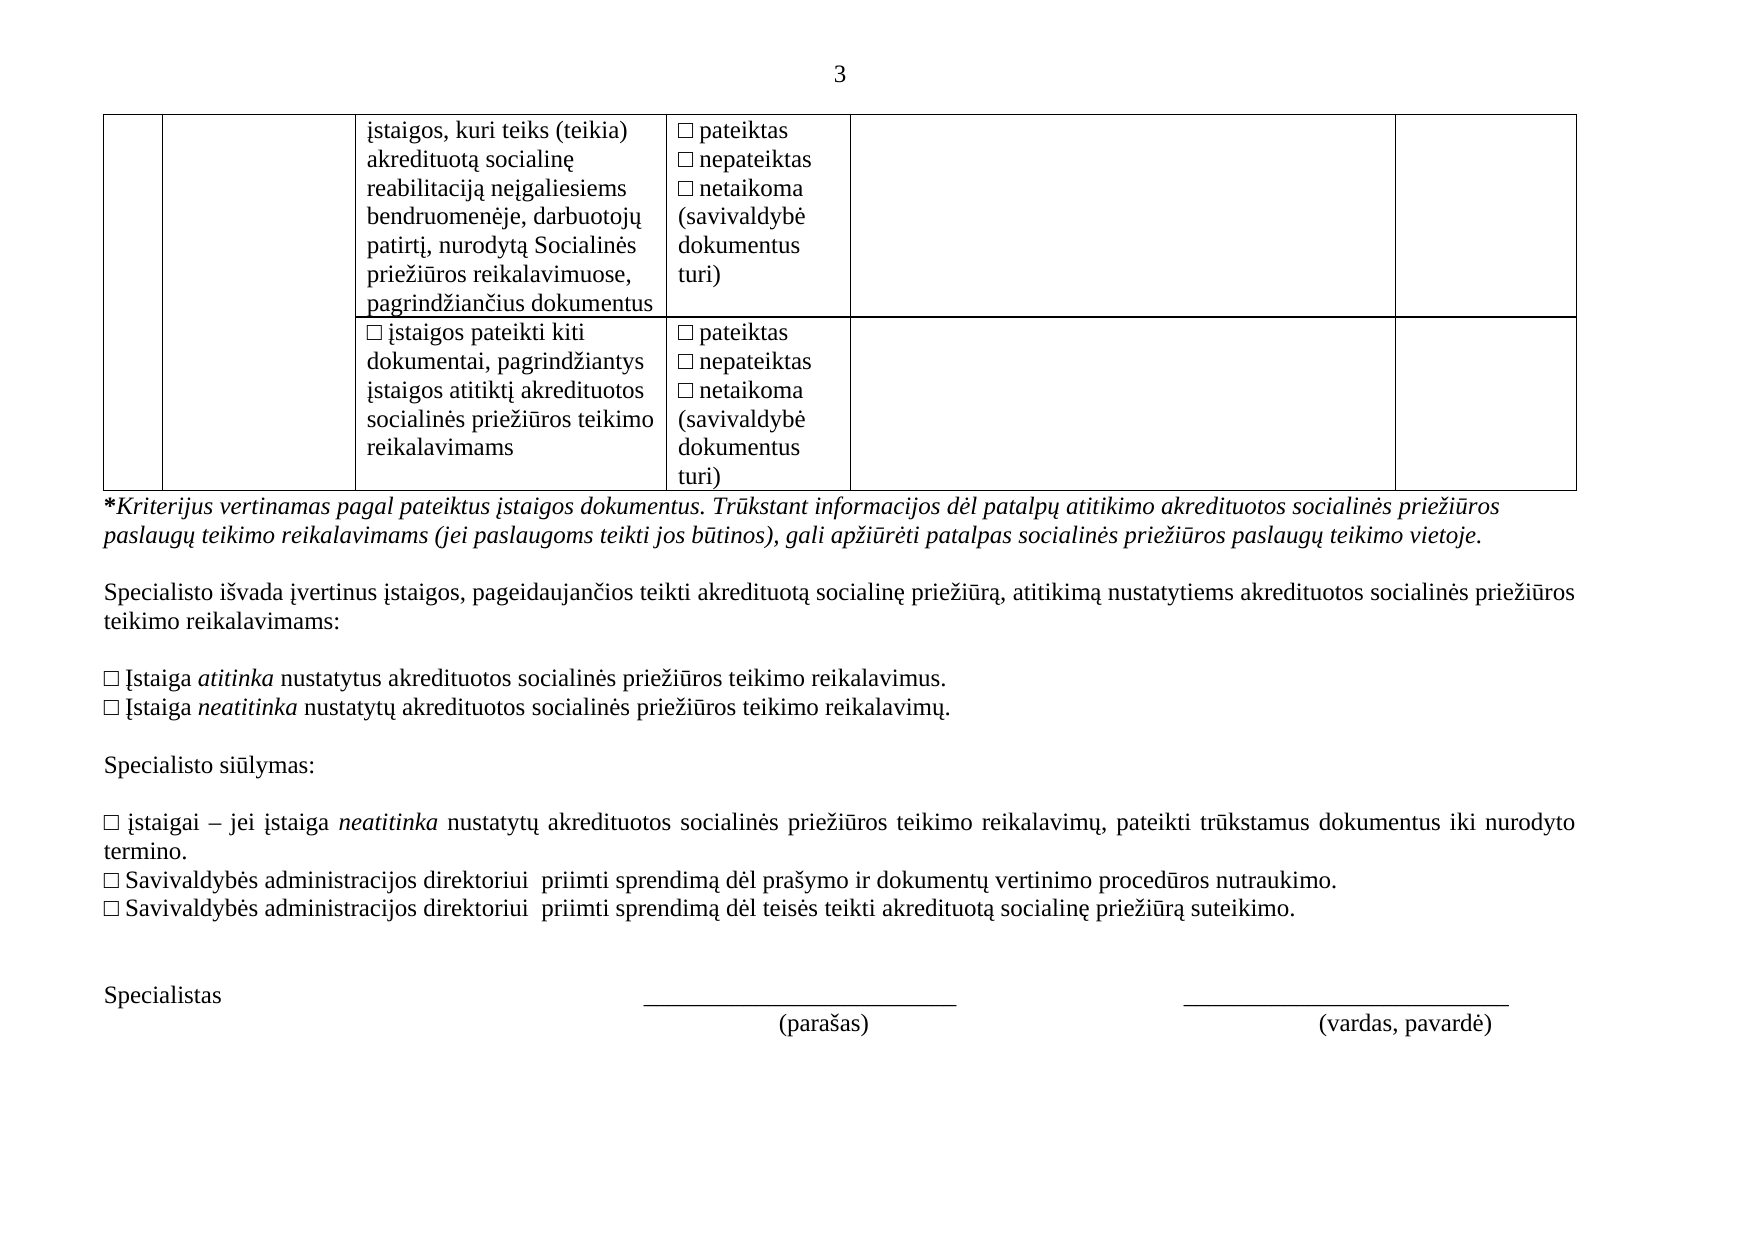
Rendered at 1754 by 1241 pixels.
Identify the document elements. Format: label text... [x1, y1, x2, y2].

table_cell □ pateiktas □ nepateiktas □ netaikoma (savivaldybė dokumentus turi) [667, 318, 850, 490]
text *Kriterijus vertinamas pagal pateiktus įstaigos dokumentus. Trūkstant informacijos dėl patalpų atitikimo akredituotos socialinės priežiūros paslaugų teikimo reikalavimams (jei paslaugoms teikti jos būtinos), gali apžiūrėti patalpas socialinės priežiūros paslaugų teikimo vietoje. [103, 491, 1576, 548]
table_cell [104, 115, 162, 490]
table_cell [1396, 115, 1576, 316]
table_cell įstaigos, kuri teiks (teikia) akredituotą socialinę reabilitaciją neįgaliesiems bendruomenėje, darbuotojų patirtį, nurodytą Socialinės priežiūros reikalavimuose, pagrindžiančius dokumentus [356, 115, 666, 316]
text Specialistas _________________________ __________________________ [103, 980, 1576, 1008]
text □ Įstaiga neatitinka nustatytų akredituotos socialinės priežiūros teikimo reikalavimų. [103, 692, 1576, 721]
table_cell □ pateiktas □ nepateiktas □ netaikoma (savivaldybė dokumentus turi) [667, 115, 850, 316]
text Specialisto siūlymas: [103, 750, 1576, 778]
text □ Savivaldybės administracijos direktoriui priimti sprendimą dėl teisės teikti akredituotą socialinę priežiūrą suteikimo. [103, 893, 1576, 922]
text (parašas) (vardas, pavardė) [643, 1008, 1576, 1037]
text □ Įstaiga atitinka nustatytus akredituotos socialinės priežiūros teikimo reikalavimus. [103, 663, 1576, 692]
text □ įstaigai – jei įstaiga neatitinka nustatytų akredituotos socialinės priežiūros teikimo reikalavimų, pateikti trūkstamus dokumentus iki nurodyto termino. [103, 807, 1576, 865]
table_cell [1396, 318, 1576, 490]
table_cell □ įstaigos pateikti kiti dokumentai, pagrindžiantys įstaigos atitiktį akredituotos socialinės priežiūros teikimo reikalavimams [356, 318, 666, 490]
table_cell [163, 115, 355, 490]
text □ Savivaldybės administracijos direktoriui priimti sprendimą dėl prašymo ir dokumentų vertinimo procedūros nutraukimo. [103, 865, 1576, 893]
table_cell [851, 318, 1395, 490]
table_cell [851, 115, 1395, 316]
text Specialisto išvada įvertinus įstaigos, pageidaujančios teikti akredituotą socialinę priežiūrą, atitikimą nustatytiems akredituotos socialinės priežiūros teikimo reikalavimams: [103, 577, 1576, 635]
